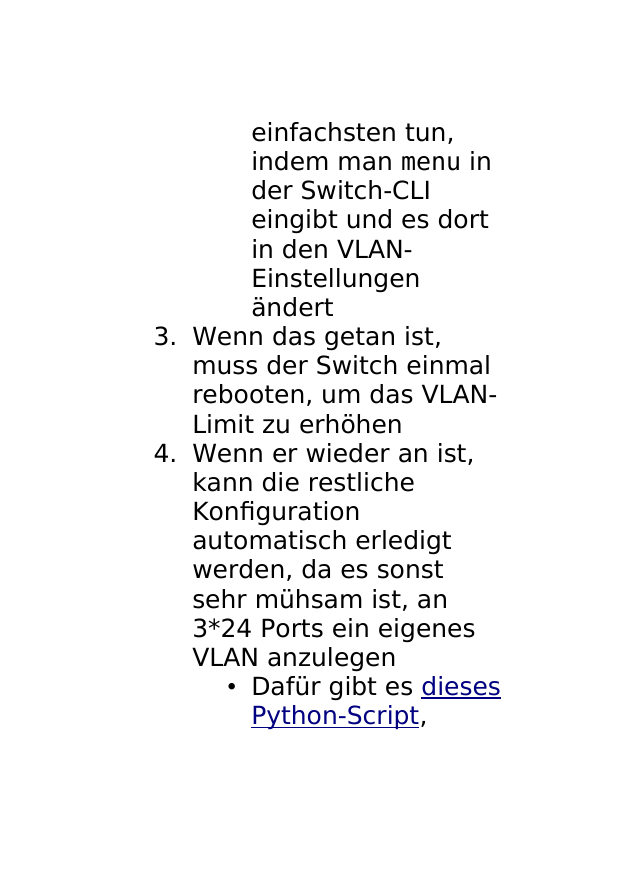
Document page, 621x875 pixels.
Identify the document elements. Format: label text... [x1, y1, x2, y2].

list Wenn er wieder an ist, kann die restliche Konfiguration automatisch erledigt werden, da es sonst sehr mühsam ist, an 3*24 Ports ein eigenes VLAN anzulegen [177, 439, 502, 672]
list einfachsten tun, indem man menu in der Switch-CLI eingibt und es dort in den VLAN-Einstellungen ändert [236, 118, 502, 322]
list Dafür gibt es dieses Python-Script, [236, 672, 502, 731]
list Wenn das getan ist, muss der Switch einmal rebooten, um das VLAN-Limit zu erhöhen [177, 322, 502, 439]
